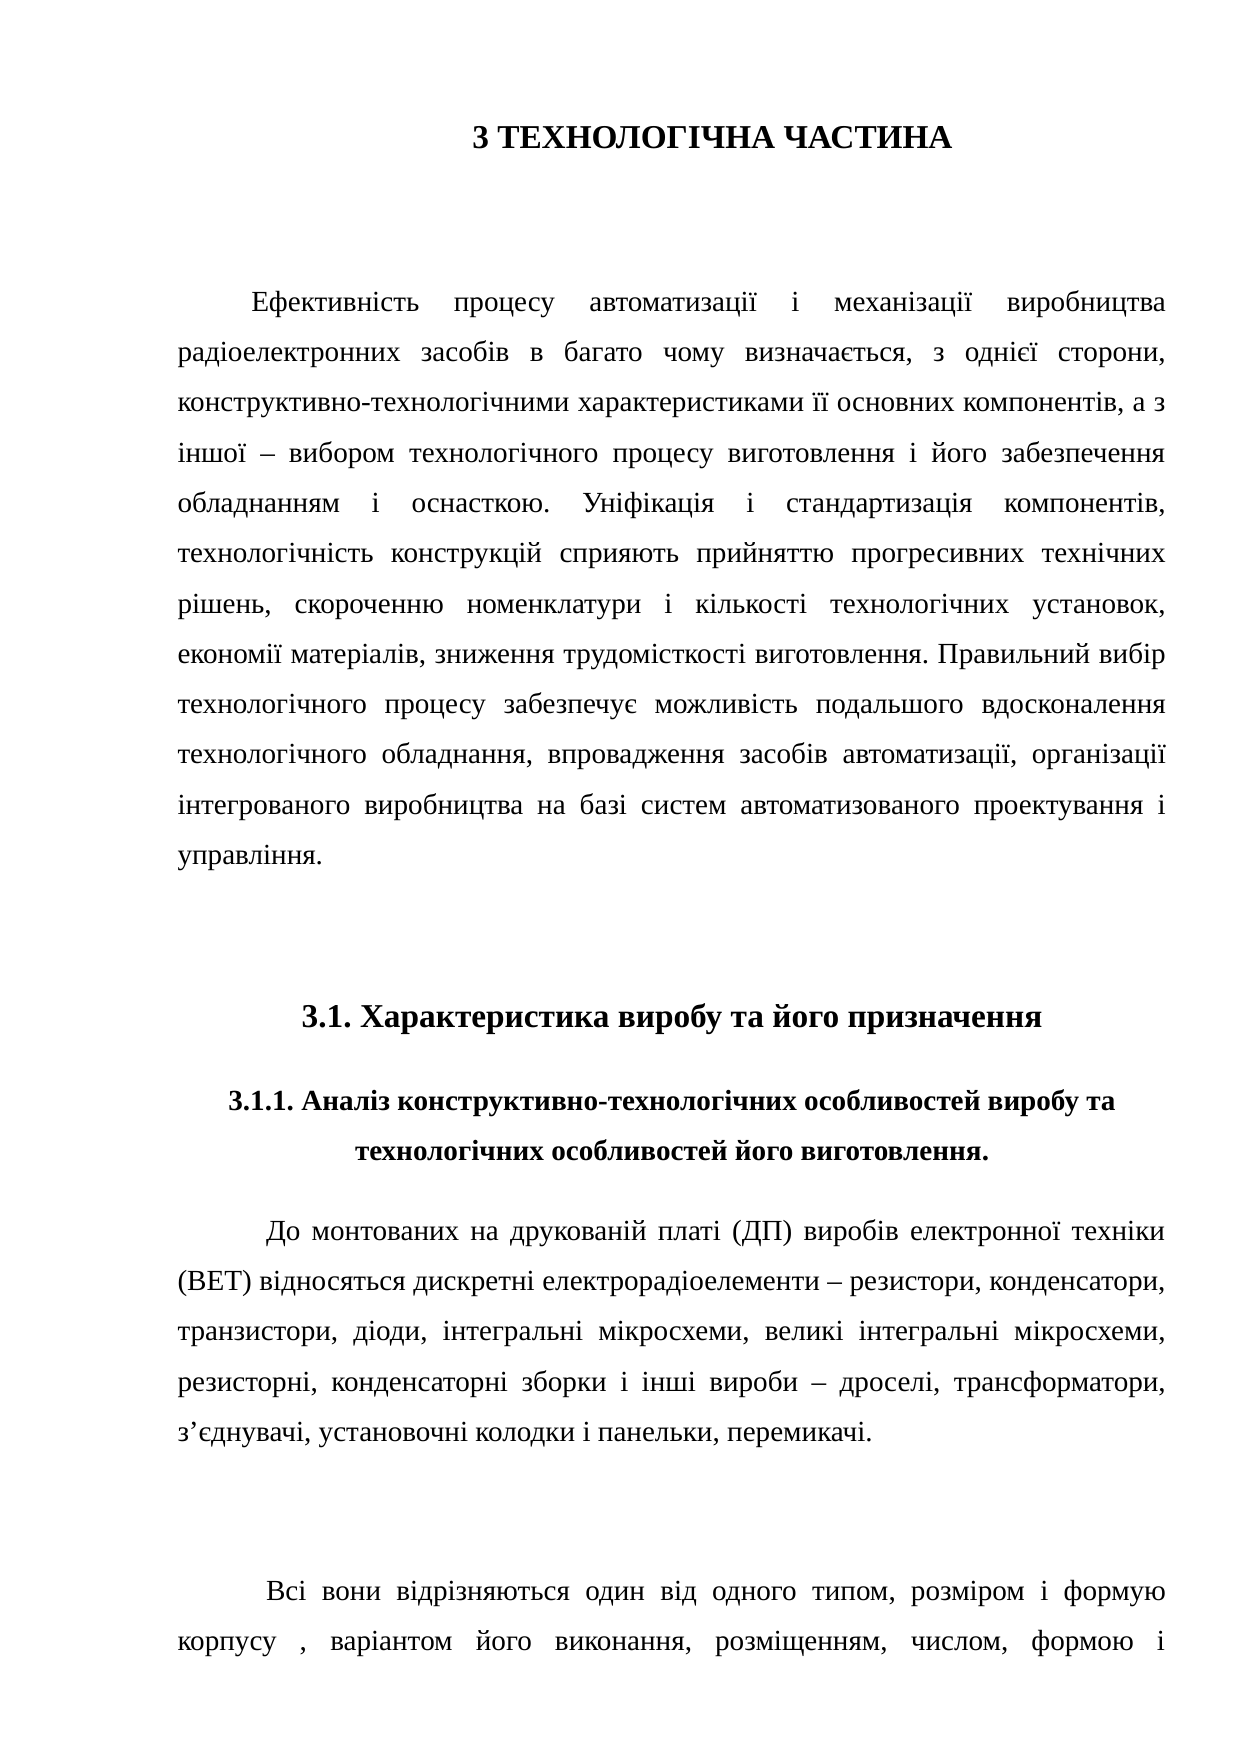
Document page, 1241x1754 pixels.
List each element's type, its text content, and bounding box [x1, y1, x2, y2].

text 3 ТЕХНОЛОГІЧНА ЧАСТИНА [183, 118, 1166, 156]
text Ефективність процесу автоматизації і механізації виробництва радіоелектронних засобів в багато чому визначається, з однієї сторони, конструктивно-технологічними характеристиками її основних компонентів, а з іншої – вибором технологічного процесу виготовлення і його забезпечення обладнанням і оснасткою. Уніфікація і стандартизація компонентів, технологічність конструкцій сприяють прийняттю прогресивних технічних рішень, скороченню номенклатури і кількості технологічних установок, економії матеріалів, зниження трудомісткості виготовлення. Правильний вибір технологічного процесу забезпечує можливість подальшого вдосконалення технологічного обладнання, впровадження засобів автоматизації, організації інтегрованого виробництва на базі систем автоматизованого проектування і управління. [177, 284, 1167, 871]
text 3.1.1. Аналіз конструктивно-технологічних особливостей виробу та технологічних особливостей його виготовлення. [177, 1083, 1167, 1167]
text Всі вони відрізняються один від одного типом, розміром і формую корпусу , варіантом його виконання, розміщенням, числом, формою і [177, 1573, 1166, 1657]
text 3.1. Характеристика виробу та його призначення [177, 996, 1167, 1034]
text До монтованих на друкованій платі (ДП) виробів електронної техніки (ВЕТ) відносяться дискретні електрорадіоелементи – резистори, конденсатори, транзистори, діоди, інтегральні мікросхеми, великі інтегральні мікросхеми, резисторні, конденсаторні зборки і інші вироби – дроселі, трансформатори, з’єднувачі, установочні колодки і панельки, перемикачі. [177, 1213, 1166, 1447]
